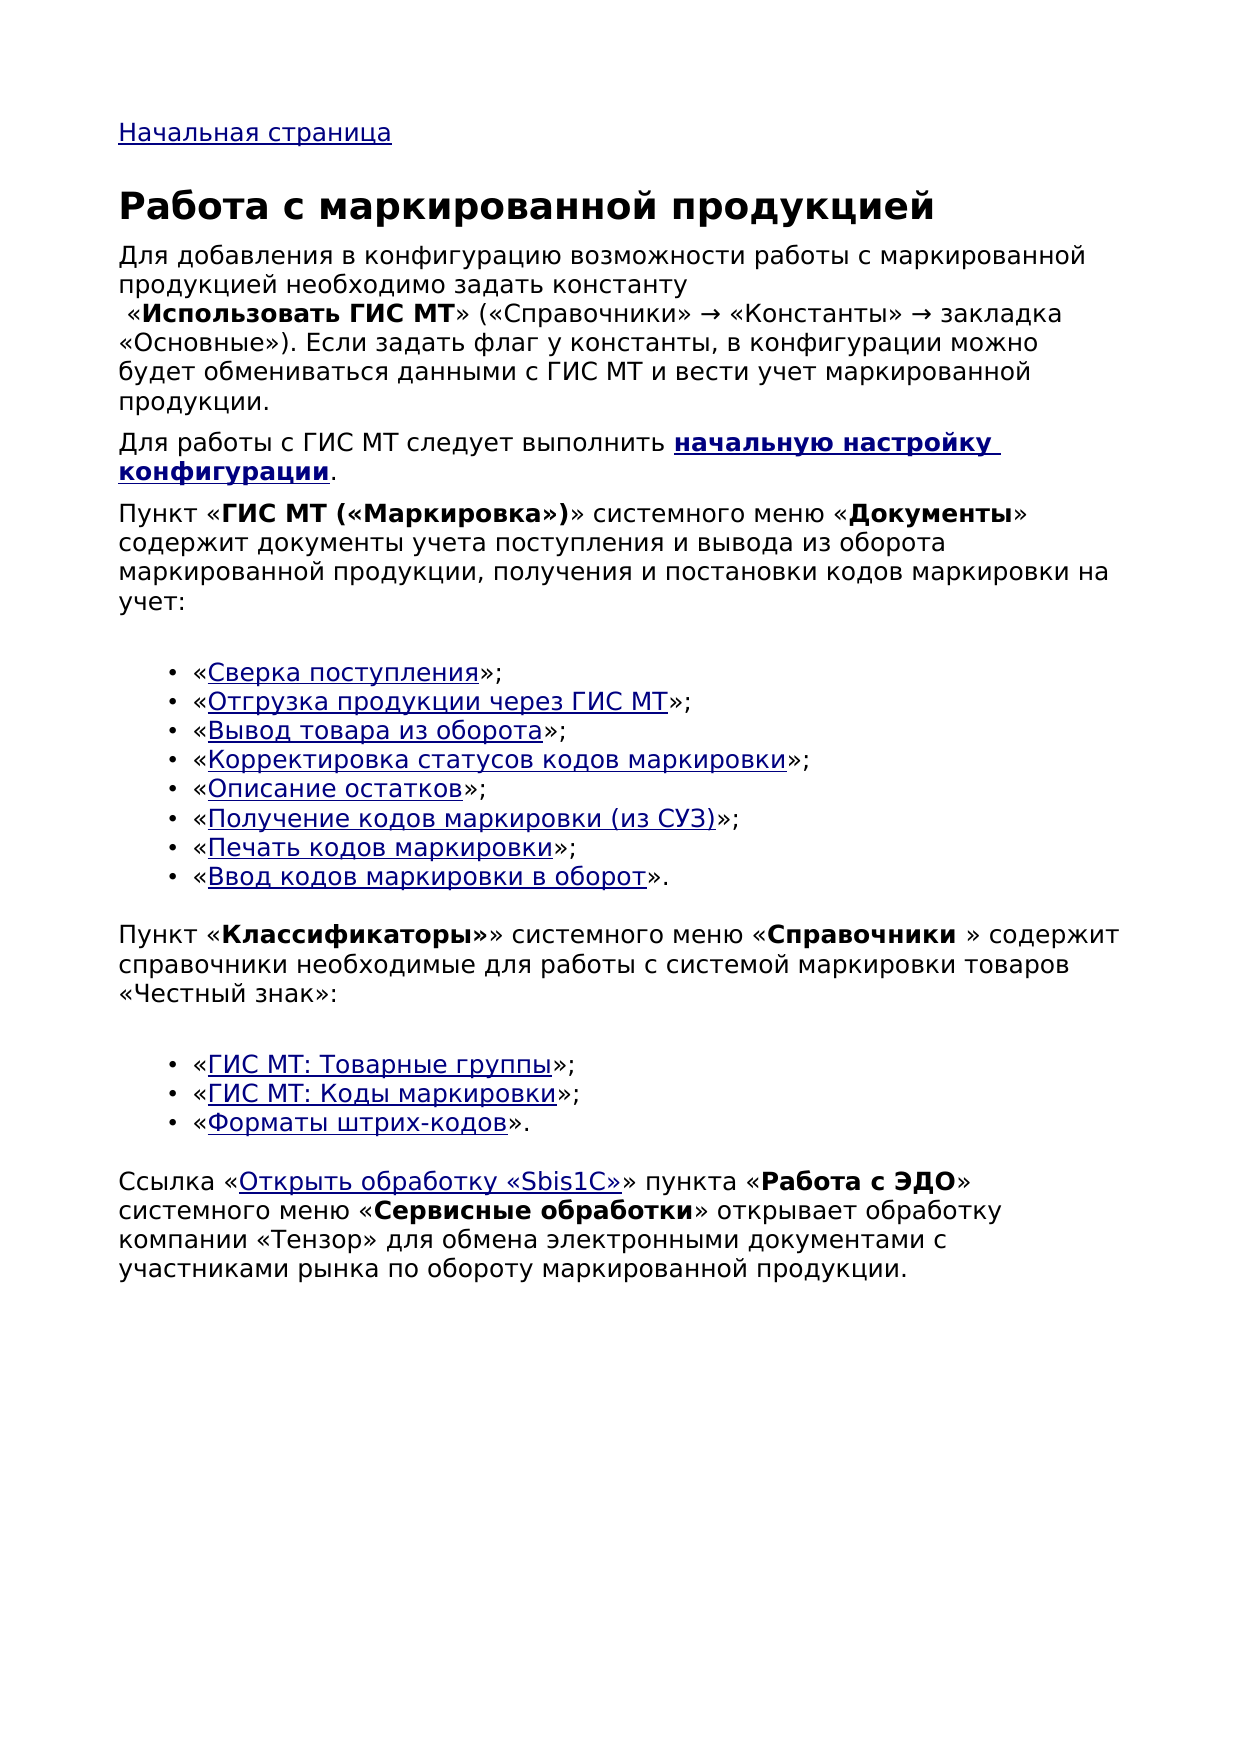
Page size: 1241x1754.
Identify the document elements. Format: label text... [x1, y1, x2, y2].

list «Описание остатков»; [177, 774, 1122, 804]
text Для работы с ГИС МТ следует выполнить начальную настройку конфигурации. [118, 428, 1122, 487]
list «Отгрузка продукции через ГИС МТ»; [177, 687, 1122, 716]
text Ссылка «Открыть обработку «Sbis1С»» пункта «Работа с ЭДО» системного меню «Сервисные обработки» открывает обработку компании «Тензор» для обмена электронными документами с участниками рынка по обороту маркированной продукции. [118, 1167, 1122, 1284]
list «ГИС МТ: Товарные группы»; [177, 1050, 1122, 1079]
text Для добавления в конфигурацию возможности работы с маркированной продукцией необходимо задать константу «Использовать ГИС МТ» («Справочники» → «Константы» → закладка «Основные»). Если задать флаг у константы, в конфигурации можно будет обмениваться данными с ГИС МТ и вести учет маркированной продукции. [118, 241, 1122, 416]
list «Получение кодов маркировки (из СУЗ)»; [177, 804, 1122, 833]
list «Сверка поступления»; [177, 658, 1122, 687]
text Пункт «ГИС МТ («Маркировка»)» системного меню «Документы» содержит документы учета поступления и вывода из оборота маркированной продукции, получения и постановки кодов маркировки на учет: [118, 499, 1122, 616]
list «Ввод кодов маркировки в оборот». [177, 862, 1122, 891]
text Начальная страница [118, 118, 1122, 147]
list «Форматы штрих-кодов». [177, 1108, 1122, 1138]
list «Корректировка статусов кодов маркировки»; [177, 745, 1122, 774]
list «Печать кодов маркировки»; [177, 833, 1122, 862]
list «Вывод товара из оборота»; [177, 716, 1122, 745]
text Пункт «Классификаторы»» системного меню «Справочники » содержит справочники необходимые для работы с системой маркировки товаров «Честный знак»: [118, 921, 1122, 1008]
subtitle Работа с маркированной продукцией [118, 185, 1122, 228]
list «ГИС МТ: Коды маркировки»; [177, 1079, 1122, 1108]
